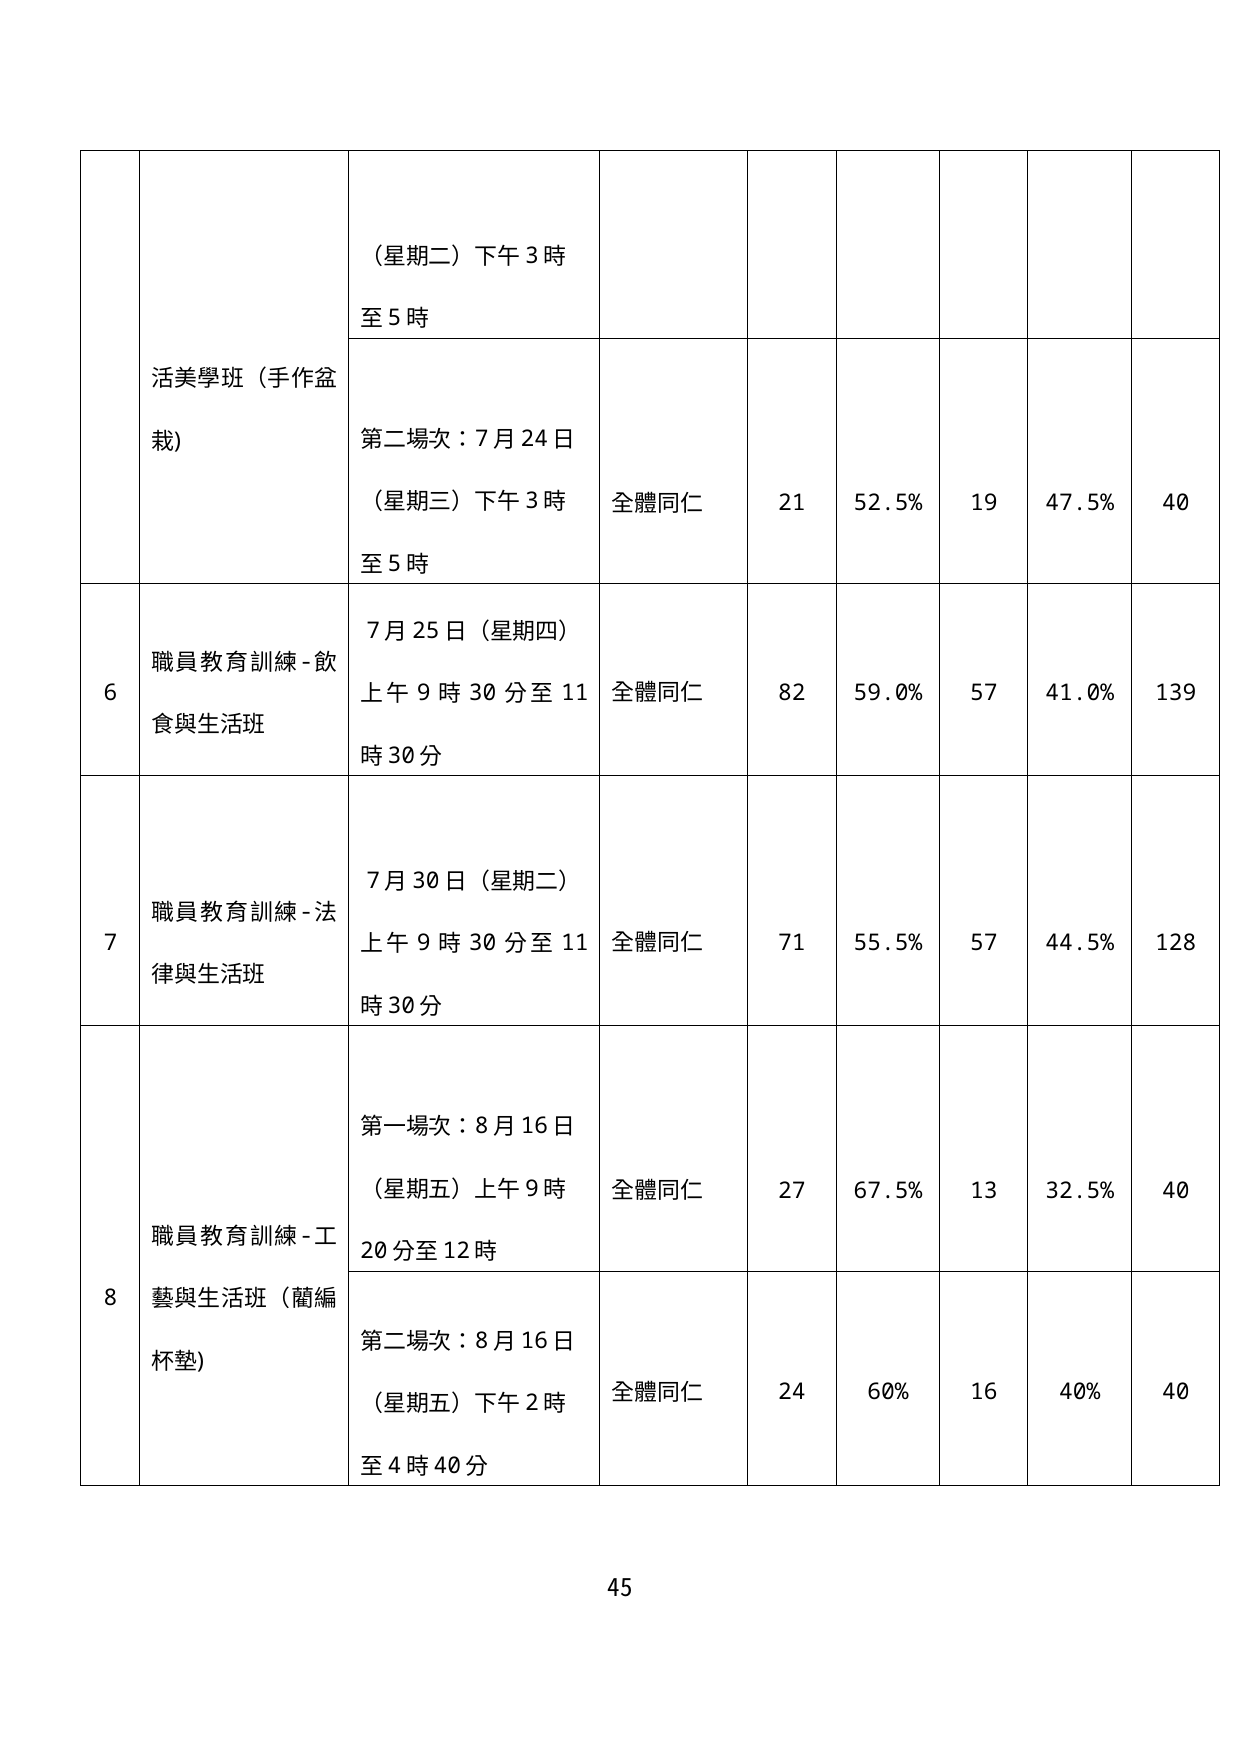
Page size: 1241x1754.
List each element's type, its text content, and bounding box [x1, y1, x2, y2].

table_cell 第二場次：8月16日（星期五）下午2時至4時40分 [349, 1272, 599, 1485]
table_cell 7 [81, 776, 139, 1025]
table_cell 47.5% [1028, 339, 1131, 583]
table_cell 全體同仁 [600, 1026, 747, 1271]
table_cell 19 [940, 339, 1027, 583]
table_cell 第二場次：7月24日（星期三）下午3時至5時 [349, 339, 599, 583]
table_cell 59.0% [837, 584, 939, 775]
table_cell 8 [81, 1026, 139, 1485]
table_cell [600, 151, 747, 337]
table_cell 職員教育訓練-飲食與生活班 [140, 584, 348, 775]
table_cell 40 [1132, 1272, 1219, 1485]
table_cell 21 [748, 339, 836, 583]
table_cell [1028, 151, 1131, 337]
table_cell 139 [1132, 584, 1219, 775]
table_cell [81, 151, 139, 583]
table_cell 職員教育訓練-法律與生活班 [140, 776, 348, 1025]
table_cell 7月30日（星期二） 上午9時30分至11時30分 [349, 776, 599, 1025]
table_cell 44.5% [1028, 776, 1131, 1025]
table_cell 全體同仁 [600, 339, 747, 583]
table_cell 57 [940, 584, 1027, 775]
table_cell 全體同仁 [600, 1272, 747, 1485]
table_cell 全體同仁 [600, 776, 747, 1025]
table_cell [748, 151, 836, 337]
table_cell 全體同仁 [600, 584, 747, 775]
table_cell [940, 151, 1027, 337]
table_cell 40 [1132, 1026, 1219, 1271]
table_cell 活美學班（手作盆栽) [140, 151, 348, 583]
table_cell （星期二）下午3時至5時 [349, 151, 599, 337]
table_cell 41.0% [1028, 584, 1131, 775]
table_cell 27 [748, 1026, 836, 1271]
table_cell 67.5% [837, 1026, 939, 1271]
table_cell 13 [940, 1026, 1027, 1271]
table_cell 60% [837, 1272, 939, 1485]
table_cell 40 [1132, 339, 1219, 583]
table_cell 第一場次：8月16日（星期五）上午9時20分至12時 [349, 1026, 599, 1271]
table_cell 40% [1028, 1272, 1131, 1485]
table_cell [1132, 151, 1219, 337]
table_cell 32.5% [1028, 1026, 1131, 1271]
table_cell 24 [748, 1272, 836, 1485]
table_cell 6 [81, 584, 139, 775]
table_cell 82 [748, 584, 836, 775]
table_cell [837, 151, 939, 337]
table_cell 52.5% [837, 339, 939, 583]
table_cell 職員教育訓練-工藝與生活班（藺編杯墊) [140, 1026, 348, 1485]
table_cell 7月25日（星期四） 上午9時30分至11時30分 [349, 584, 599, 775]
table_cell 128 [1132, 776, 1219, 1025]
table_cell 71 [748, 776, 836, 1025]
table_cell 57 [940, 776, 1027, 1025]
table_cell 16 [940, 1272, 1027, 1485]
table_cell 55.5% [837, 776, 939, 1025]
